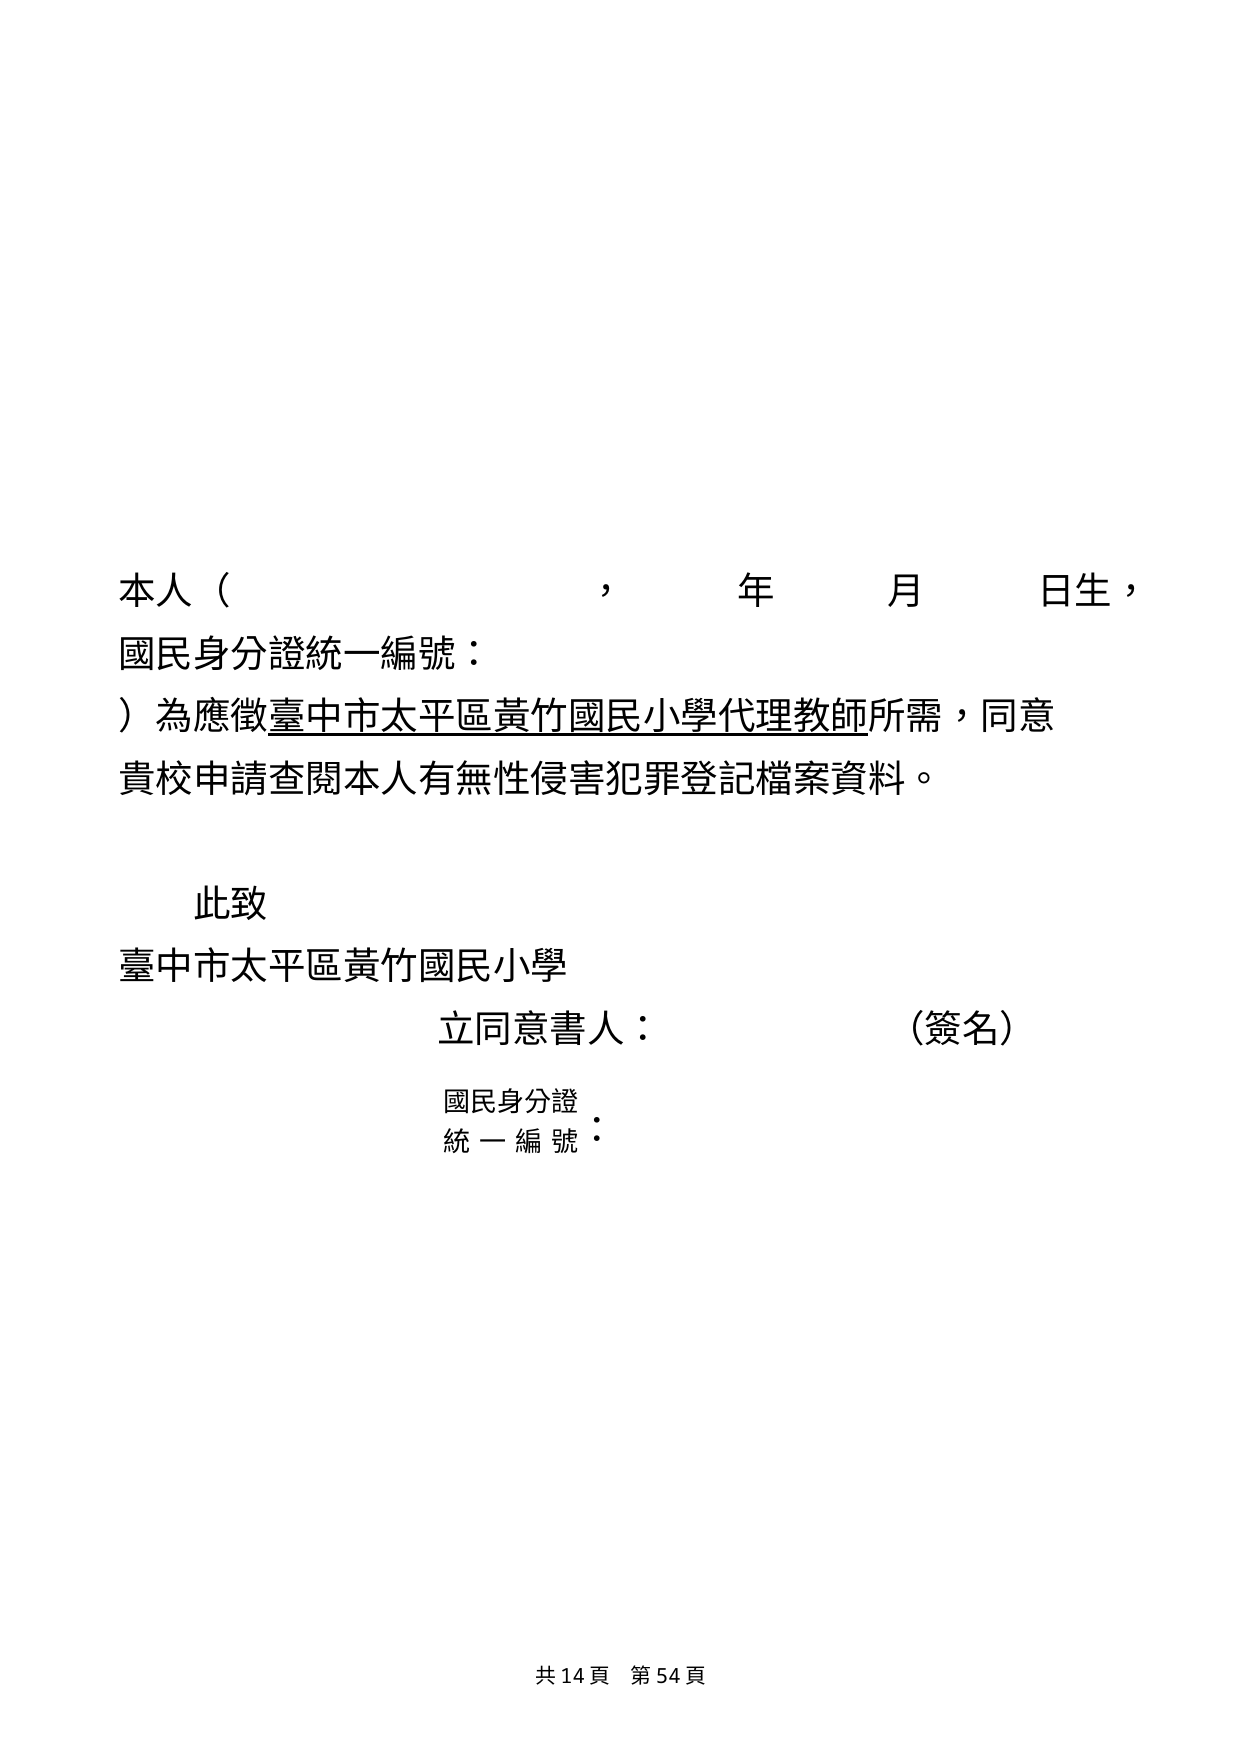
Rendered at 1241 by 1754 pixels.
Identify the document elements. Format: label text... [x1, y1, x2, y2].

text 臺中市太平區黃竹國民小學 [118, 922, 1122, 984]
text 此致 [118, 859, 1122, 922]
text 立同意書人： （簽名） [118, 984, 1122, 1047]
text 國民身分證統一編號： [118, 1047, 1122, 1172]
text 本人（ ， 年 月 日生，國民身分證統一編號： ）為應徵臺中市太平區黃竹國民小學代理教師所需，同意 貴校申請查閱本人有無性侵害犯罪登記檔案資料。 [118, 547, 1122, 797]
